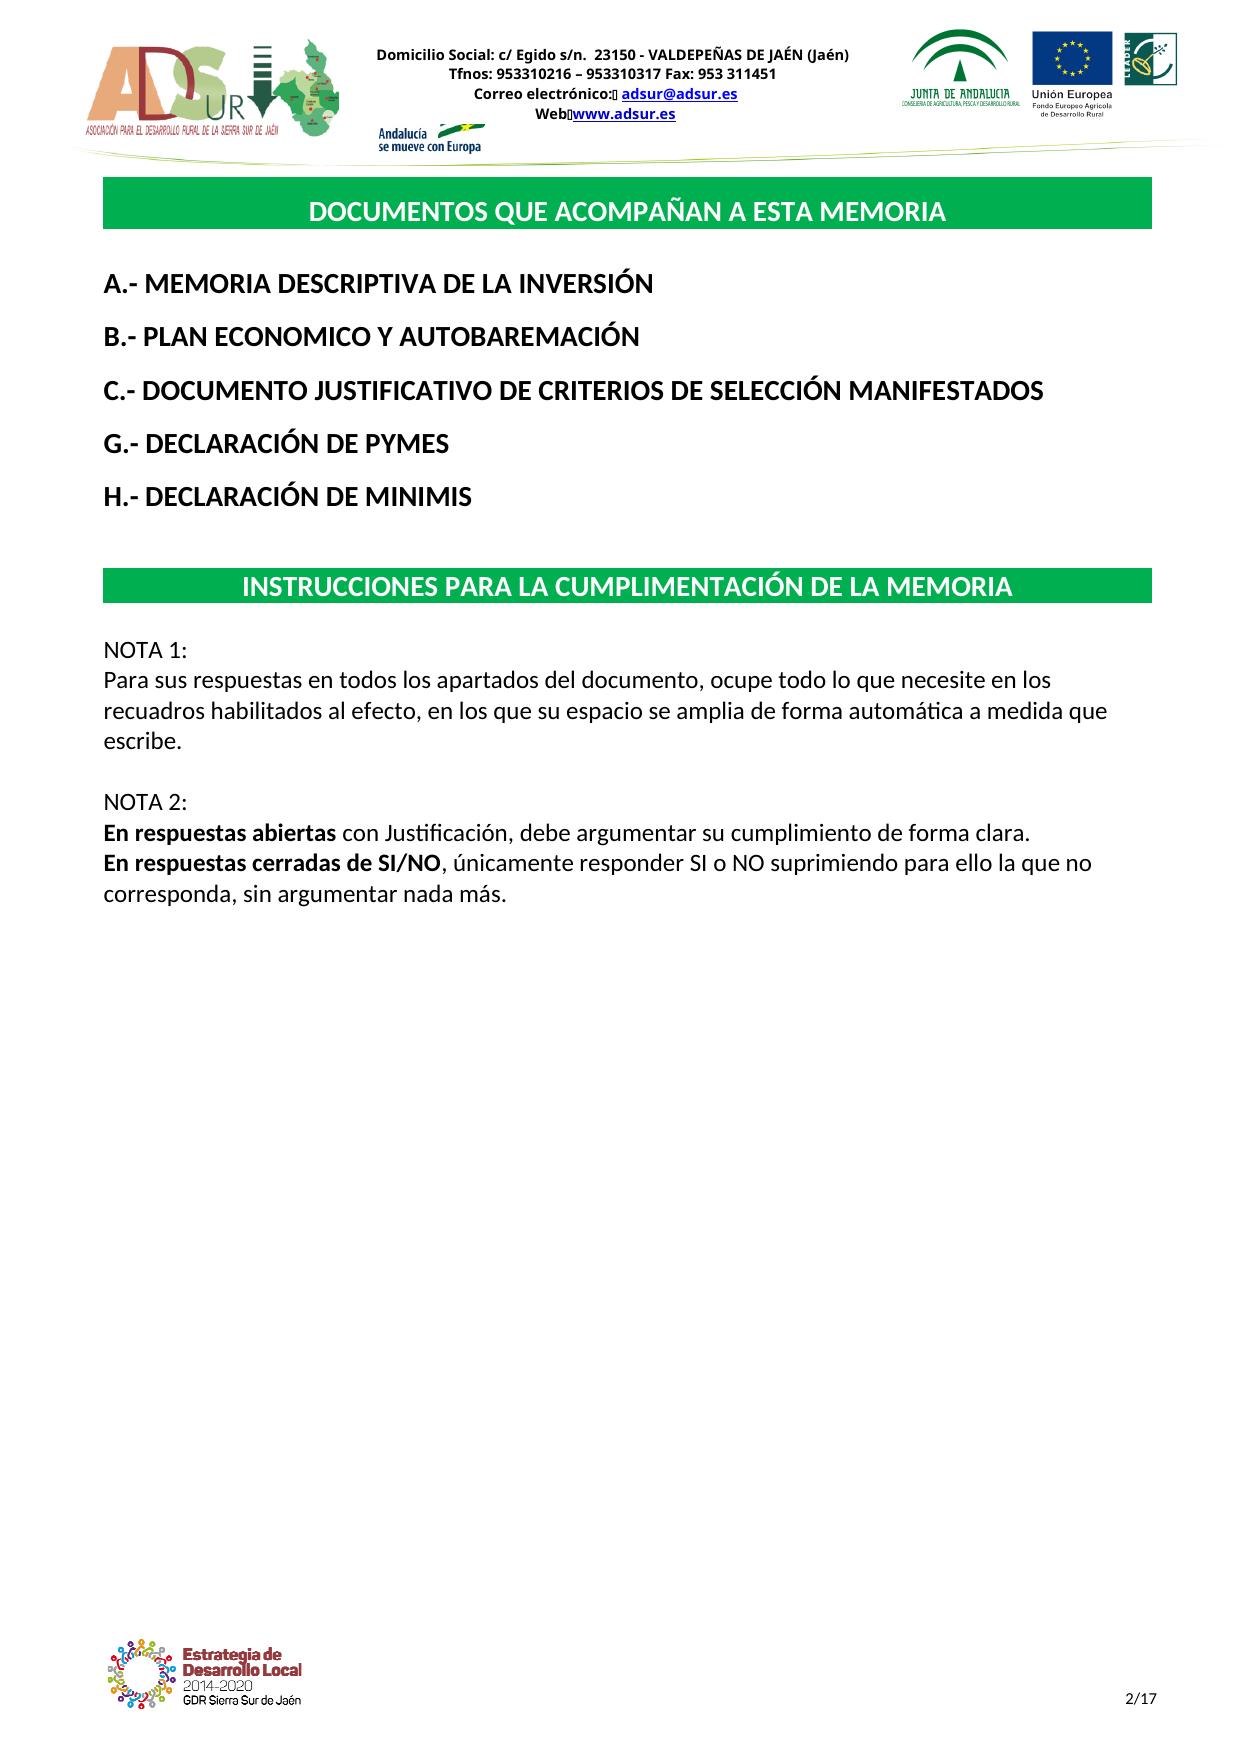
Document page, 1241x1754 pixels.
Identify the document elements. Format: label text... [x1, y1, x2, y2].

text C.- DOCUMENTO JUSTIFICATIVO DE CRITERIOS DE SELECCIÓN MANIFESTADOS [103, 372, 1152, 407]
text En respuestas cerradas de SI/NO, únicamente responder SI o NO suprimiendo para ello la que no corresponda, sin argumentar nada más. [103, 847, 1152, 908]
text DOCUMENTOS QUE ACOMPAÑAN A ESTA MEMORIA [103, 177, 1152, 229]
text A.- MEMORIA DESCRIPTIVA DE LA INVERSIÓN [103, 265, 1152, 300]
text En respuestas abiertas con Justificación, debe argumentar su cumplimiento de forma clara. [103, 817, 1152, 847]
text G.- DECLARACIÓN DE PYMES [103, 425, 1152, 461]
text B.- PLAN ECONOMICO Y AUTOBAREMACIÓN [103, 318, 1152, 354]
picture [1027, 27, 1180, 119]
text NOTA 1: [103, 634, 1152, 664]
text NOTA 2: [103, 786, 1152, 817]
picture [899, 27, 1022, 112]
picture [107, 1639, 302, 1709]
text Para sus respuestas en todos los apartados del documento, ocupe todo lo que necesite en los recuadros habilitados al efecto, en los que su espacio se amplia de forma automática a medida que escribe. [103, 664, 1152, 756]
picture [57, 39, 1240, 192]
text INSTRUCCIONES PARA LA CUMPLIMENTACIÓN DE LA MEMORIA [103, 568, 1152, 603]
text H.- DECLARACIÓN DE MINIMIS [103, 478, 1152, 514]
